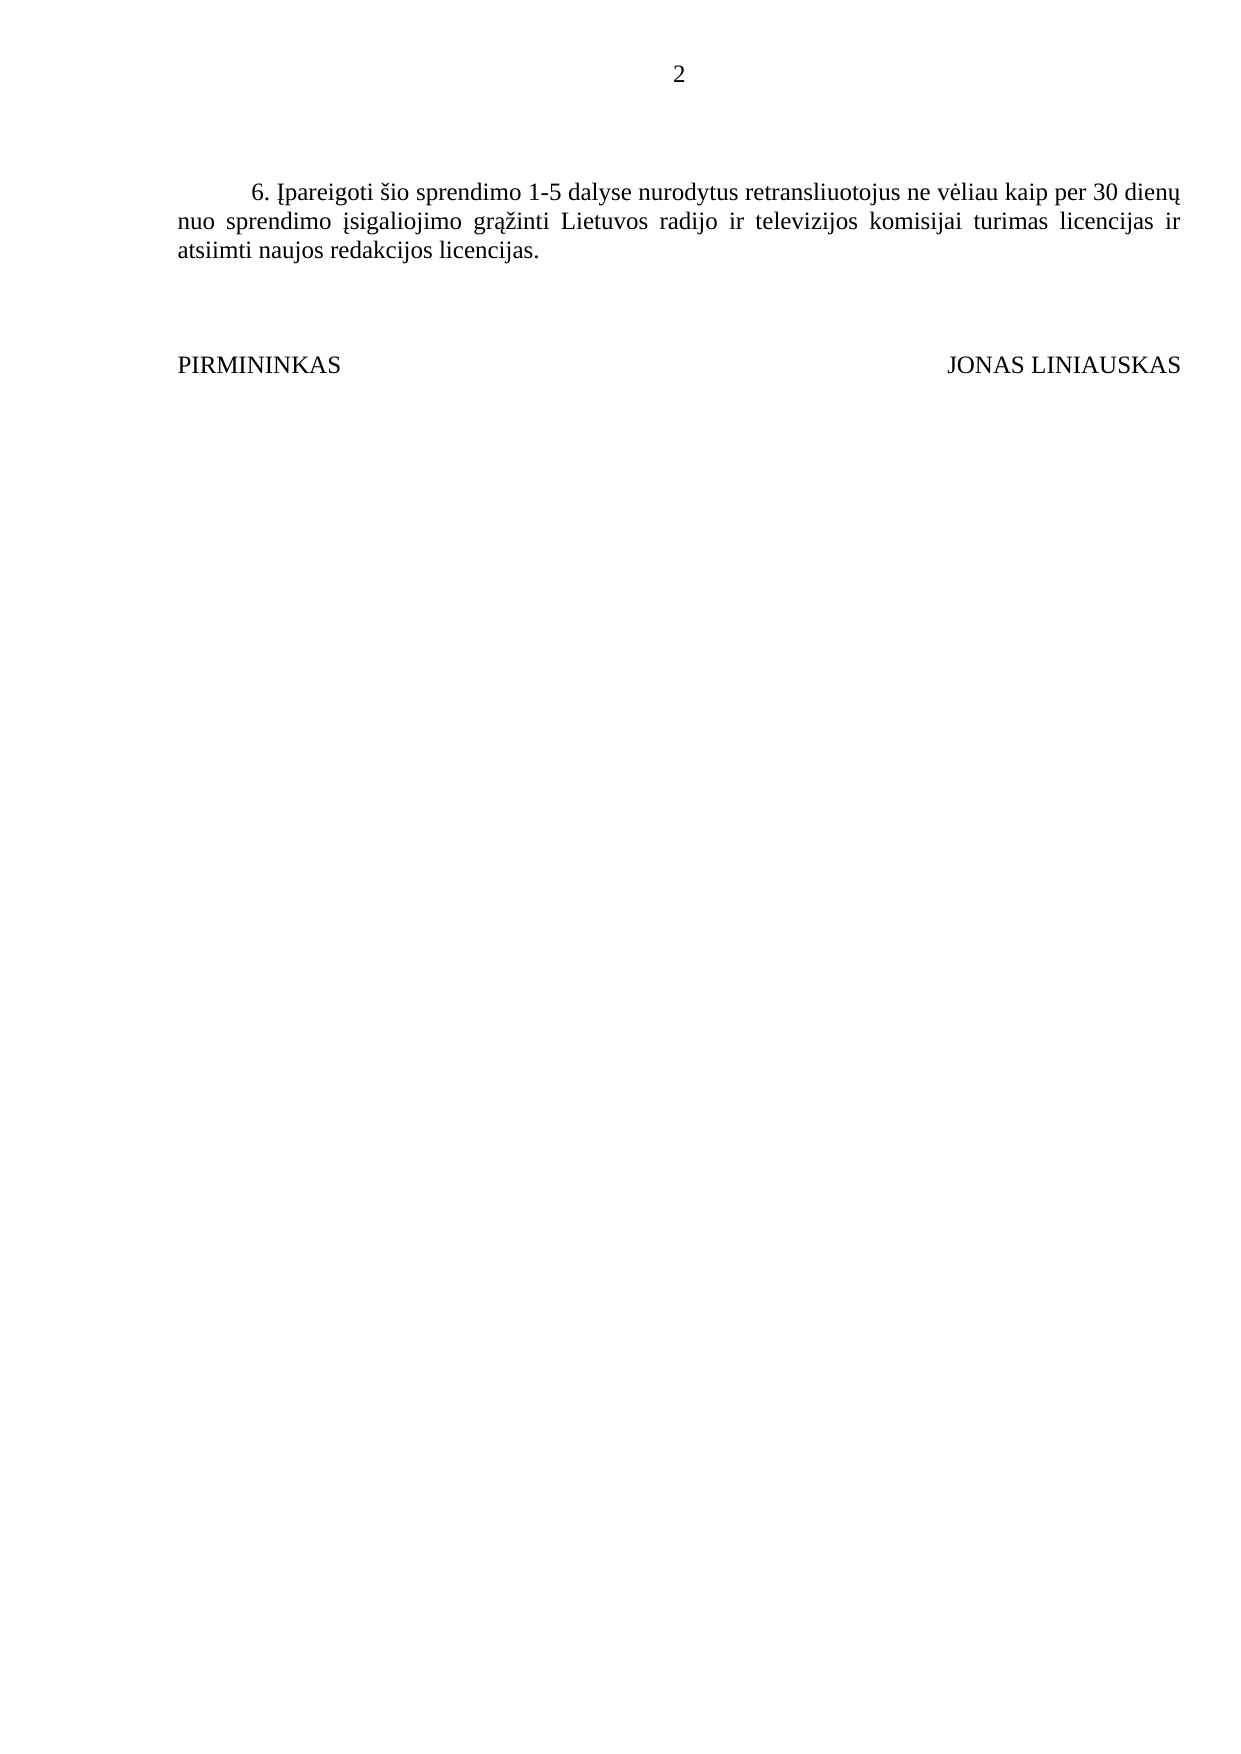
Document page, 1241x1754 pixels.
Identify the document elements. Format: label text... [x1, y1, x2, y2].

text 6. Įpareigoti šio sprendimo 1-5 dalyse nurodytus retransliuotojus ne vėliau kaip per 30 dienų nuo sprendimo įsigaliojimo grąžinti Lietuvos radijo ir televizijos komisijai turimas licencijas ir atsiimti naujos redakcijos licencijas. [177, 177, 1181, 263]
text PIRMININKAS JONAS LINIAUSKAS [177, 350, 1181, 378]
